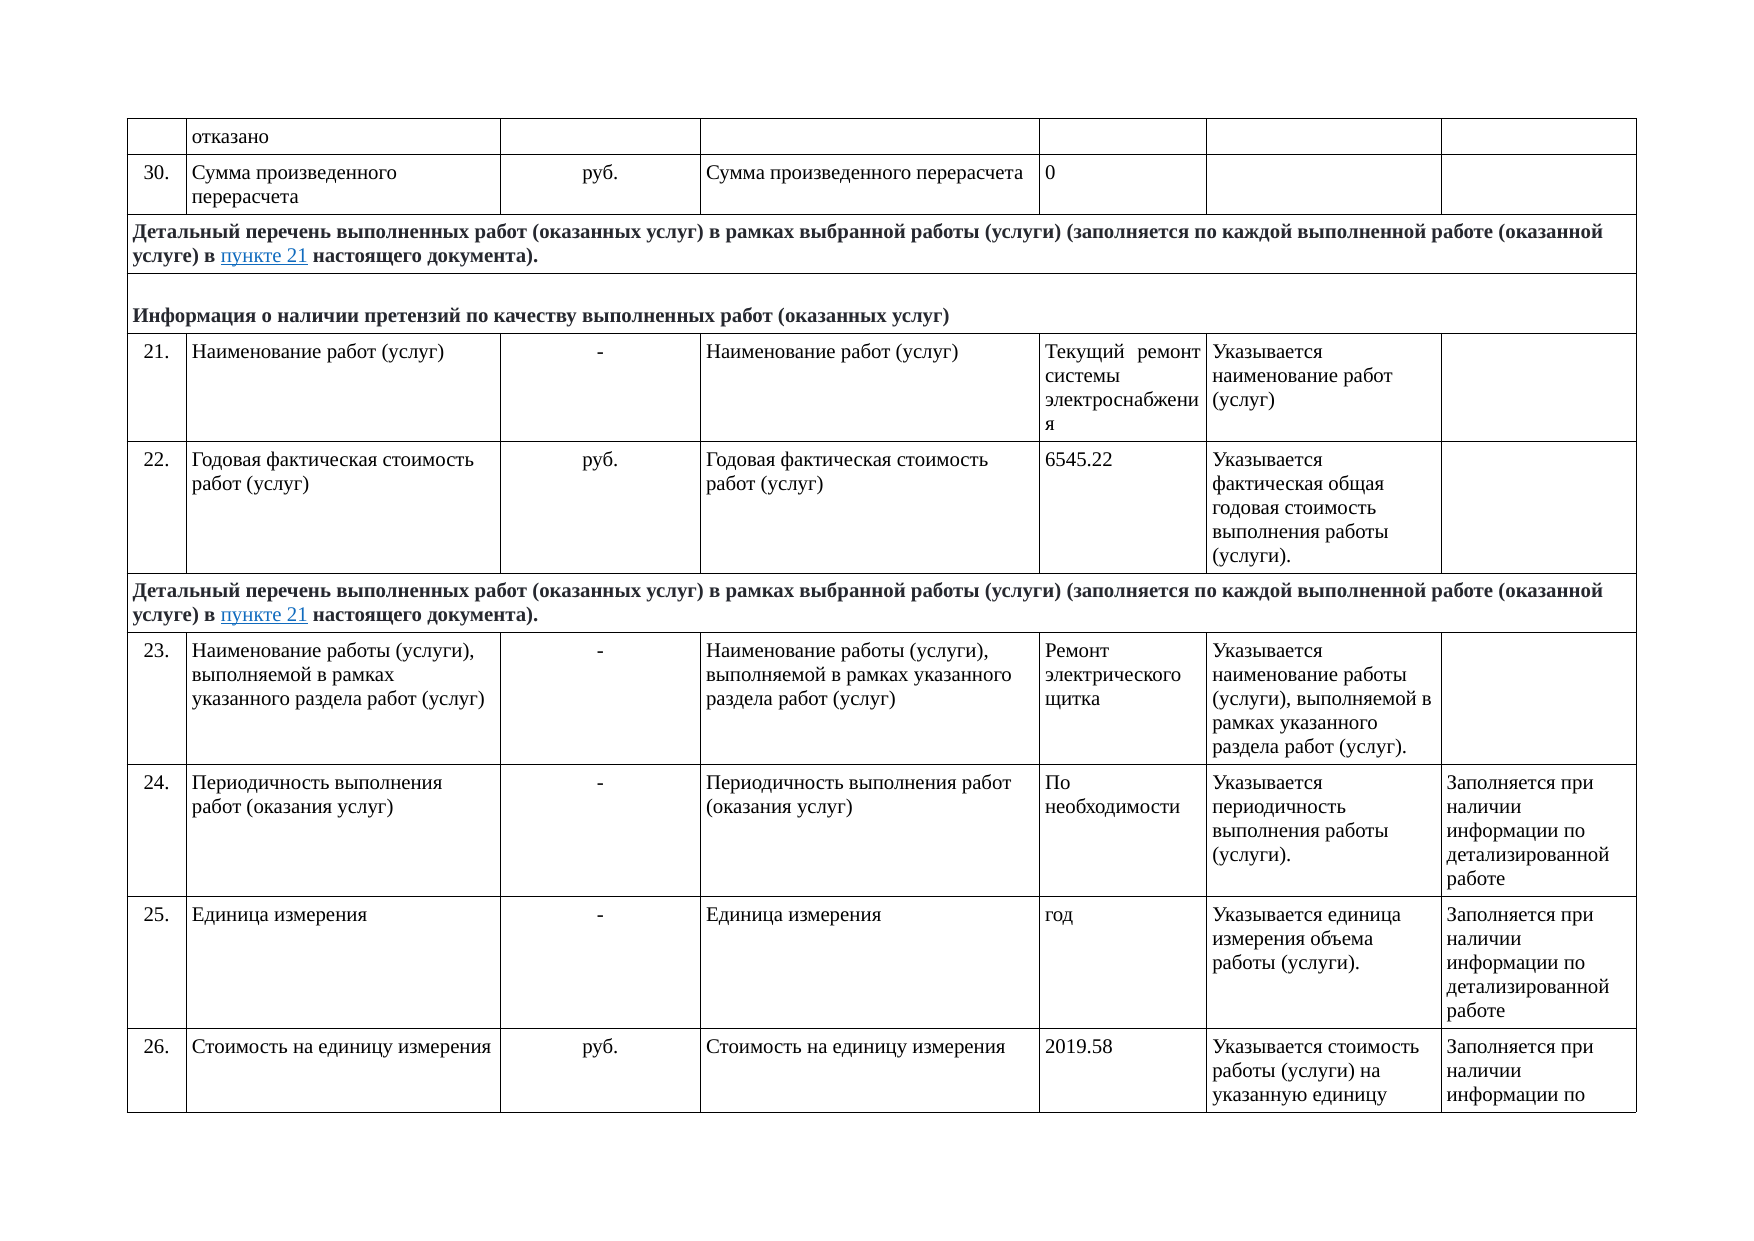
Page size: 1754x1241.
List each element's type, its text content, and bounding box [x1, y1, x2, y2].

table_cell Заполняется при наличии информации по детализированной работе [1442, 897, 1636, 1028]
table_cell 30. [128, 155, 186, 213]
table_cell [1207, 119, 1441, 154]
table_cell отказано [187, 119, 500, 154]
table_cell Единица измерения [701, 897, 1039, 1028]
table_cell Наименование работ (услуг) [701, 334, 1039, 441]
table_cell Наименование работы (услуги), выполняемой в рамках указанного раздела работ (услуг) [701, 633, 1039, 764]
table_cell Периодичность выполнения работ (оказания услуг) [701, 765, 1039, 896]
table_cell [1442, 633, 1636, 764]
table_cell Указывается наименование работы (услуги), выполняемой в рамках указанного раздела работ (услуг). [1207, 633, 1441, 764]
table_cell 26. [128, 1029, 186, 1112]
table_cell Указывается фактическая общая годовая стоимость выполнения работы (услуги). [1207, 442, 1441, 572]
table_cell [501, 119, 700, 154]
table_cell 25. [128, 897, 186, 1028]
table_cell Указывается периодичность выполнения работы (услуги). [1207, 765, 1441, 896]
table_cell 24. [128, 765, 186, 896]
table_cell 22. [128, 442, 186, 572]
table_cell - [501, 334, 700, 441]
table_cell руб. [501, 1029, 700, 1112]
table_cell Стоимость на единицу измерения [187, 1029, 500, 1112]
table_cell [1207, 155, 1441, 213]
table_cell Сумма произведенного перерасчета [701, 155, 1039, 213]
table_cell Стоимость на единицу измерения [701, 1029, 1039, 1112]
table_cell [128, 119, 186, 154]
table_cell Заполняется при наличии информации по детализированной работе [1442, 765, 1636, 896]
table_cell руб. [501, 442, 700, 572]
table_cell Периодичность выполнения работ (оказания услуг) [187, 765, 500, 896]
table_cell 2019,58 [1040, 1029, 1206, 1112]
table_cell Годовая фактическая стоимость работ (услуг) [701, 442, 1039, 572]
table_cell Указывается наименование работ (услуг) [1207, 334, 1441, 441]
table_cell Информация о наличии претензий по качеству выполненных работ (оказанных услуг) [128, 274, 1636, 333]
table_cell 23. [128, 633, 186, 764]
table_cell [1442, 155, 1636, 213]
table_cell 0 [1040, 155, 1206, 213]
table_cell Указывается стоимость работы (услуги) на указанную единицу [1207, 1029, 1441, 1112]
table_cell 21. [128, 334, 186, 441]
table_cell Единица измерения [187, 897, 500, 1028]
table_cell 6545,22 [1040, 442, 1206, 572]
table_cell Годовая фактическая стоимость работ (услуг) [187, 442, 500, 572]
table_cell Детальный перечень выполненных работ (оказанных услуг) в рамках выбранной работы (услуги) (заполняется по каждой выполненной работе (оказанной услуге) в пункте 21 настоящего документа). [128, 574, 1636, 632]
table_cell Ремонт электрического щитка [1040, 633, 1206, 764]
table_cell Сумма произведенного перерасчета [187, 155, 500, 213]
table_cell Наименование работы (услуги), выполняемой в рамках указанного раздела работ (услуг) [187, 633, 500, 764]
table_cell Текущий ремонт системы электроснабжения [1040, 334, 1206, 441]
table_cell - [501, 765, 700, 896]
table_cell - [501, 633, 700, 764]
table_cell [1442, 334, 1636, 441]
table_cell Наименование работ (услуг) [187, 334, 500, 441]
table_cell Заполняется при наличии информации по [1442, 1029, 1636, 1112]
table_cell [1442, 442, 1636, 572]
table_cell год [1040, 897, 1206, 1028]
table_cell [1442, 119, 1636, 154]
table_cell [1040, 119, 1206, 154]
table_cell [701, 119, 1039, 154]
table_cell - [501, 897, 700, 1028]
table_cell По необходимости [1040, 765, 1206, 896]
table_cell руб. [501, 155, 700, 213]
table_cell Детальный перечень выполненных работ (оказанных услуг) в рамках выбранной работы (услуги) (заполняется по каждой выполненной работе (оказанной услуге) в пункте 21 настоящего документа). [128, 215, 1636, 273]
table_cell Указывается единица измерения объема работы (услуги). [1207, 897, 1441, 1028]
